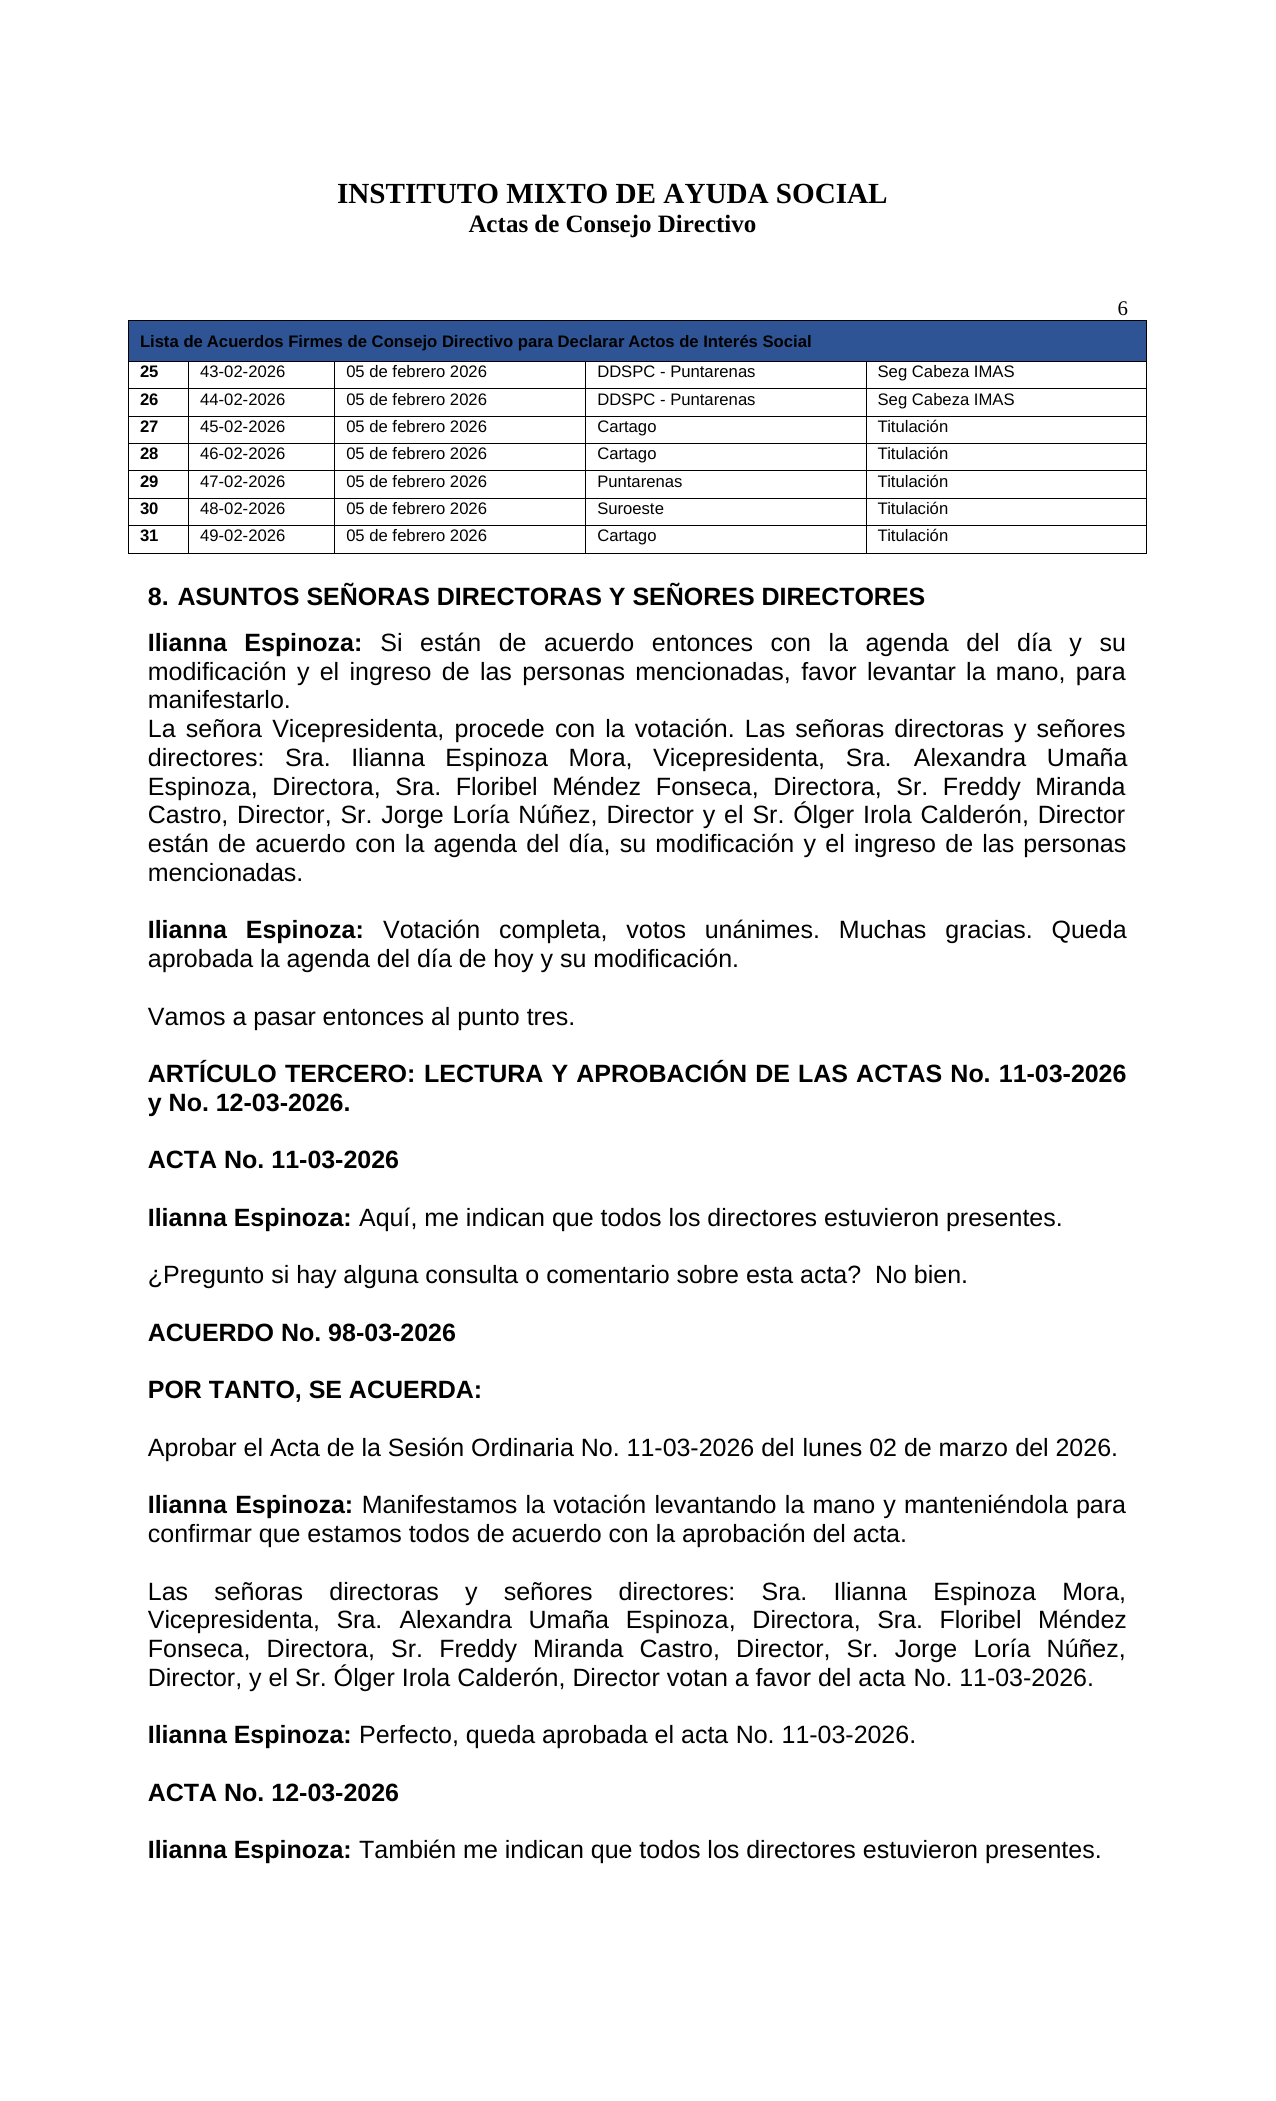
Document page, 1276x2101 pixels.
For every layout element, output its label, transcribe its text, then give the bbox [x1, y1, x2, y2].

text Aprobar el Acta de la Sesión Ordinaria No. 11-03-2026 del lunes 02 de marzo del 2026. [148, 1433, 1127, 1462]
table_cell 47-02-2026 [189, 471, 334, 498]
text Vamos a pasar entonces al punto tres. [148, 1002, 1127, 1030]
table_cell 44-02-2026 [189, 389, 334, 416]
list ASUNTOS SEÑORAS DIRECTORAS Y SEÑORES DIRECTORES [148, 582, 1127, 611]
table_cell 05 de febrero 2026 [335, 417, 585, 443]
table_cell Cartago [586, 526, 866, 553]
table_cell DDSPC - Puntarenas [586, 389, 866, 416]
table_cell Titulación [867, 471, 1146, 498]
text ACUERDO No. 98-03-2026 [148, 1318, 1127, 1347]
table_cell 28 [129, 444, 188, 470]
text Ilianna Espinoza: Manifestamos la votación levantando la mano y manteniéndola para confirmar que estamos todos de acuerdo con la aprobación del acta. [148, 1490, 1127, 1548]
table_cell Titulación [867, 526, 1146, 553]
table_cell Puntarenas [586, 471, 866, 498]
table_cell 45-02-2026 [189, 417, 334, 443]
table_cell Titulación [867, 499, 1146, 525]
text ARTÍCULO TERCERO: LECTURA Y APROBACIÓN DE LAS ACTAS No. 11-03-2026 y No. 12-03-2026. [148, 1059, 1127, 1117]
table_cell 31 [129, 526, 188, 553]
text ACTA No. 12-03-2026 [148, 1778, 1127, 1807]
table_cell Titulación [867, 444, 1146, 470]
text ACTA No. 11-03-2026 [148, 1145, 1127, 1174]
table_cell 48-02-2026 [189, 499, 334, 525]
table_cell Titulación [867, 417, 1146, 443]
table_cell 25 [129, 362, 188, 388]
table_cell 05 de febrero 2026 [335, 389, 585, 416]
table_cell 05 de febrero 2026 [335, 444, 585, 470]
table_cell Seg Cabeza IMAS [867, 389, 1146, 416]
table_cell 30 [129, 499, 188, 525]
text Ilianna Espinoza: Votación completa, votos unánimes. Muchas gracias. Queda aprobada la agenda del día de hoy y su modificación. [148, 915, 1127, 973]
text Ilianna Espinoza: También me indican que todos los directores estuvieron presentes. [148, 1835, 1127, 1864]
table_cell Seg Cabeza IMAS [867, 362, 1146, 388]
table_cell 05 de febrero 2026 [335, 499, 585, 525]
table_cell Cartago [586, 417, 866, 443]
text La señora Vicepresidenta, procede con la votación. Las señoras directoras y señores directores: Sra. Ilianna Espinoza Mora, Vicepresidenta, Sra. Alexandra Umaña Espinoza, Directora, Sra. Floribel Méndez Fonseca, Directora, Sr. Freddy Miranda Castro, Director, Sr. Jorge Loría Núñez, Director y el Sr. Ólger Irola Calderón, Director están de acuerdo con la agenda del día, su modificación y el ingreso de las personas mencionadas. [148, 714, 1127, 887]
table_cell Cartago [586, 444, 866, 470]
table_header Lista de Acuerdos Firmes de Consejo Directivo para Declarar Actos de Interés Social [129, 321, 1146, 361]
text Las señoras directoras y señores directores: Sra. Ilianna Espinoza Mora, Vicepresidenta, Sra. Alexandra Umaña Espinoza, Directora, Sra. Floribel Méndez Fonseca, Directora, Sr. Freddy Miranda Castro, Director, Sr. Jorge Loría Núñez, Director, y el Sr. Ólger Irola Calderón, Director votan a favor del acta No. 11-03-2026. [148, 1577, 1127, 1692]
table_cell 27 [129, 417, 188, 443]
table_cell 05 de febrero 2026 [335, 471, 585, 498]
table_cell 29 [129, 471, 188, 498]
table_cell Suroeste [586, 499, 866, 525]
table_cell DDSPC - Puntarenas [586, 362, 866, 388]
table_cell 46-02-2026 [189, 444, 334, 470]
text Ilianna Espinoza: Aquí, me indican que todos los directores estuvieron presentes. [148, 1203, 1127, 1232]
table_cell 43-02-2026 [189, 362, 334, 388]
text Ilianna Espinoza: Perfecto, queda aprobada el acta No. 11-03-2026. [148, 1720, 1127, 1749]
table_cell 26 [129, 389, 188, 416]
table_cell 49-02-2026 [189, 526, 334, 553]
text Ilianna Espinoza: Si están de acuerdo entonces con la agenda del día y su modificación y el ingreso de las personas mencionadas, favor levantar la mano, para manifestarlo. [148, 628, 1127, 714]
text ¿Pregunto si hay alguna consulta o comentario sobre esta acta? No bien. [148, 1260, 1127, 1289]
table_cell 05 de febrero 2026 [335, 362, 585, 388]
text POR TANTO, SE ACUERDA: [148, 1375, 1127, 1404]
table_cell 05 de febrero 2026 [335, 526, 585, 553]
